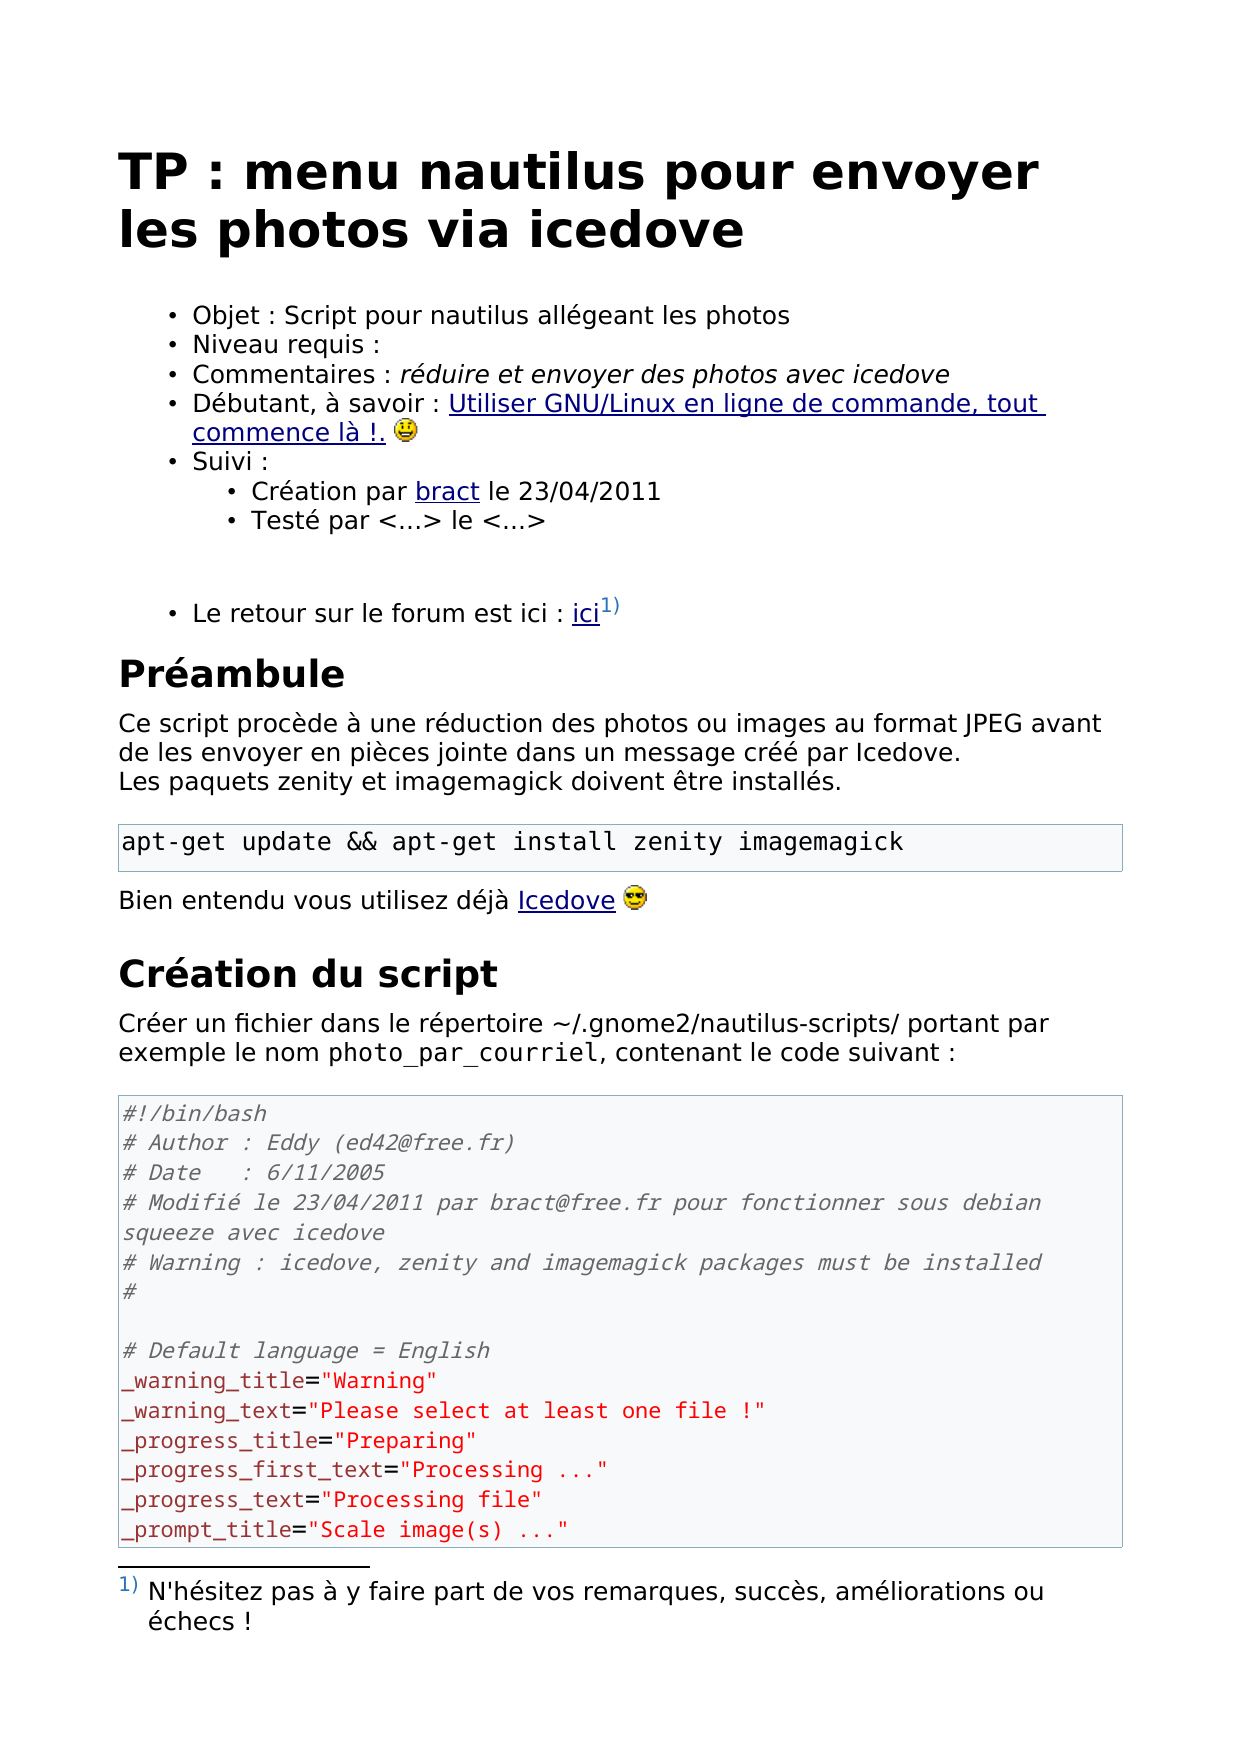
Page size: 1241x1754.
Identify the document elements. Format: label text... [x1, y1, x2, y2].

picture [623, 885, 647, 910]
subtitle Préambule [118, 653, 1122, 697]
list Niveau requis : [177, 331, 1122, 360]
subtitle TP : menu nautilus pour envoyer les photos via icedove [118, 143, 1122, 259]
text Ce script procède à une réduction des photos ou images au format JPEG avant de les envoyer en pièces jointe dans un message créé par Icedove. Les paquets zenity et imagemagick doivent être installés. [118, 709, 1122, 797]
table_header apt-get update && apt-get install zenity imagemagick [119, 825, 1122, 871]
list Suivi : [177, 448, 1122, 477]
list Création par bract le 23/04/2011 [236, 477, 1122, 506]
list Commentaires : réduire et envoyer des photos avec icedove [177, 360, 1122, 389]
list Testé par <...> le <...> [236, 506, 1122, 535]
list Objet : Script pour nautilus allégeant les photos [177, 302, 1122, 331]
picture [394, 418, 418, 442]
text Créer un fichier dans le répertoire ~/.gnome2/nautilus-scripts/ portant par exemple le nom photo_par_courriel, contenant le code suivant : [118, 1009, 1122, 1067]
list Débutant, à savoir : Utiliser GNU/Linux en ligne de commande, tout commence là !. [177, 389, 1122, 448]
list Le retour sur le forum est ici : ici [177, 594, 1122, 628]
subtitle Création du script [118, 953, 1122, 996]
list N'hésitez pas à y faire part de vos remarques, succès, améliorations ou échecs ! [118, 1573, 1122, 1636]
text Bien entendu vous utilisez déjà Icedove [118, 886, 1122, 915]
table_header #!/bin/bash # Author : Eddy (ed42@free.fr) # Date : 6/11/2005 # Modifié le 23/04/2011 par bract@free.fr pour fonctionner sous debian squeeze avec icedove # Warning : icedove, zenity and imagemagick packages must be installed # # Default language = English _warning_title="Warning" _warning_text="Please select at least one file !" _progress_title="Preparing" _progress_first_text="Processing ..." _progress_text="Processing file" _prompt_title="Scale image(s) ..." [119, 1096, 1122, 1547]
